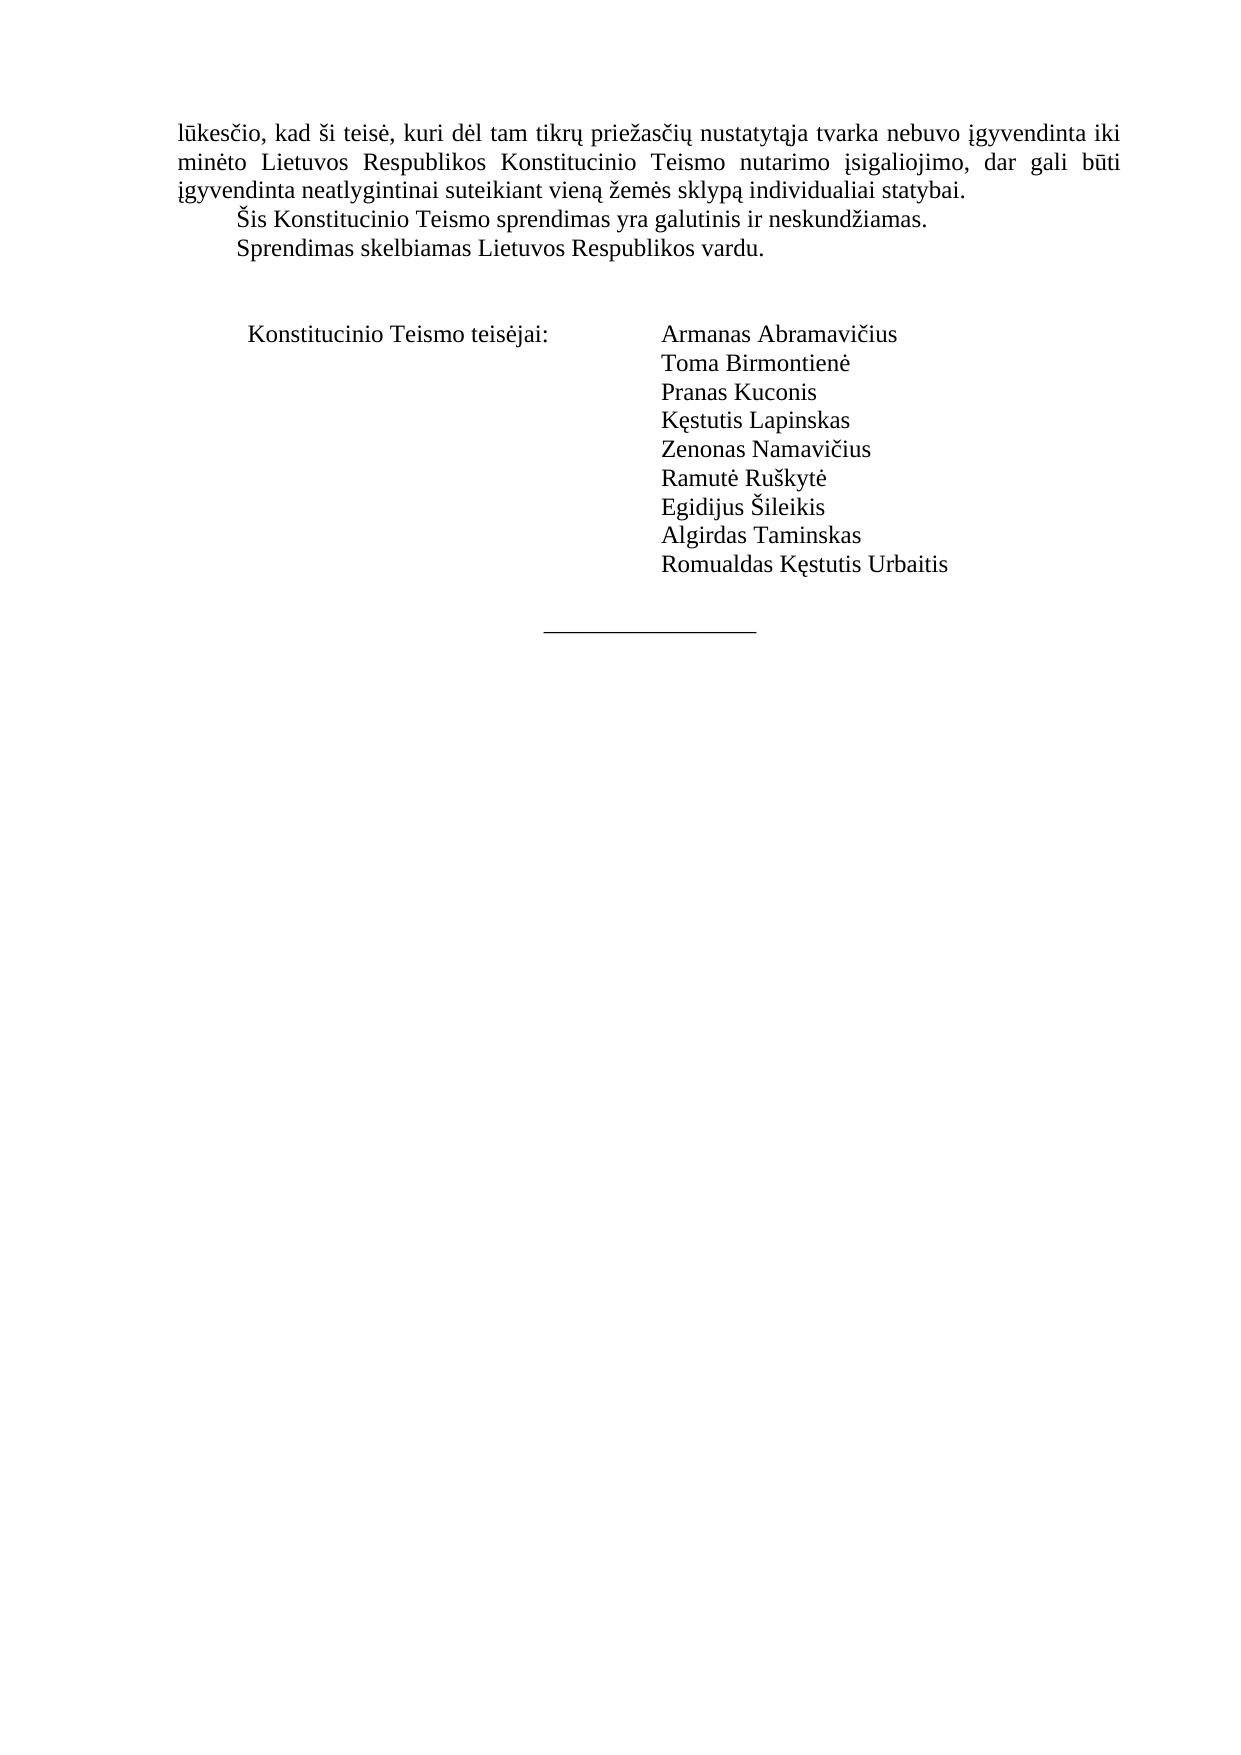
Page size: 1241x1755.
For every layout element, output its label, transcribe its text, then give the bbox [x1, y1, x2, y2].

table_header Armanas Abramavičius Toma Birmontienė Pranas Kuconis Kęstutis Lapinskas Zenonas Namavičius Ramutė Ruškytė Egidijus Šileikis Algirdas Taminskas Romualdas Kęstutis Urbaitis [650, 319, 1122, 578]
text Sprendimas skelbiamas Lietuvos Respublikos vardu. [177, 233, 1122, 262]
text Šis Konstitucinio Teismo sprendimas yra galutinis ir neskundžiamas. [177, 204, 1122, 233]
text lūkesčio, kad ši teisė, kuri dėl tam tikrų priežasčių nustatytąja tvarka nebuvo įgyvendinta iki minėto Lietuvos Respublikos Konstitucinio Teismo nutarimo įsigaliojimo, dar gali būti įgyvendinta neatlygintinai suteikiant vieną žemės sklypą individualiai statybai. [177, 118, 1122, 204]
text _________________ [177, 607, 1122, 636]
table_header Konstitucinio Teismo teisėjai: [177, 319, 649, 578]
